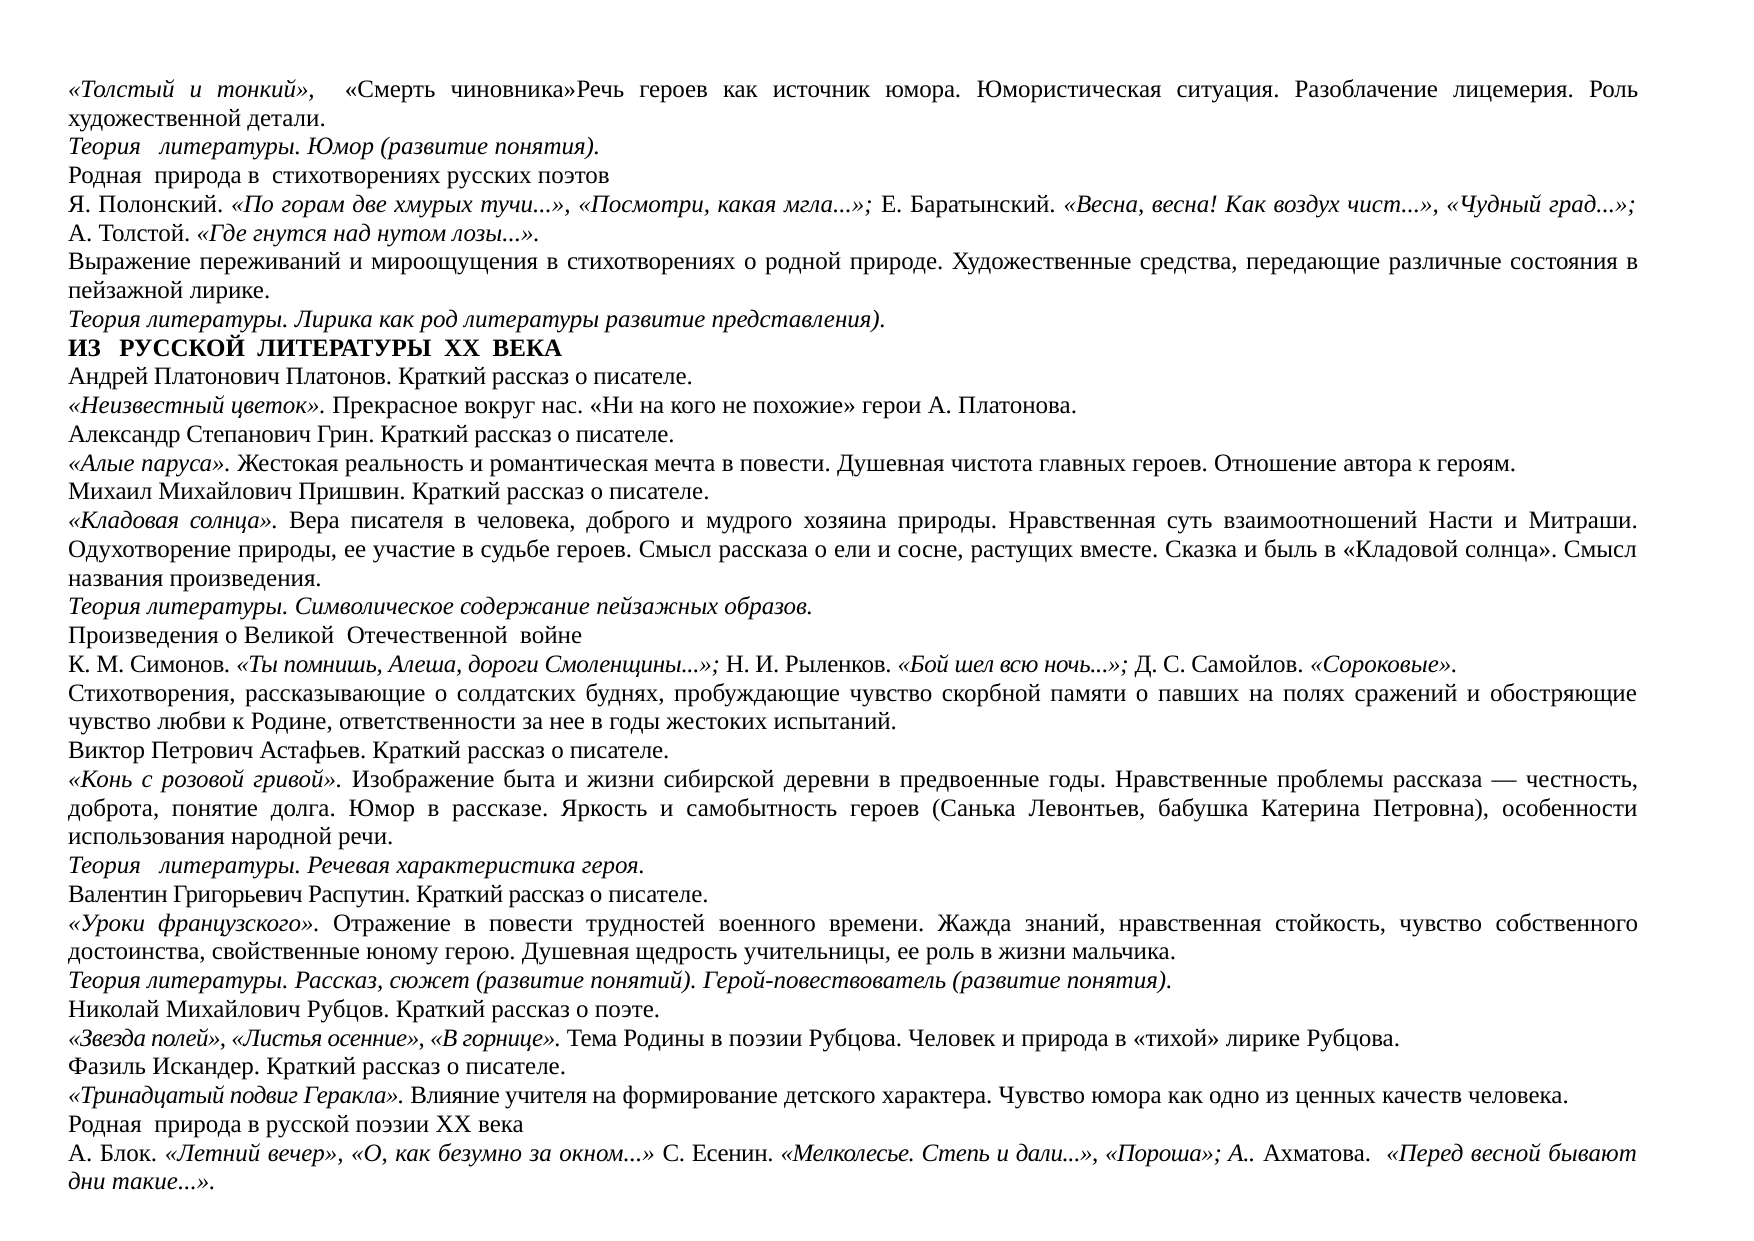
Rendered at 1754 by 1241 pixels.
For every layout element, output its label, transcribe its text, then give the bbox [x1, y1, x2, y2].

text Я. Полонский. «По горам две хмурых тучи...», «Посмотри, какая мгла...»; Е. Баратынский. «Весна, весна! Как воздух чист...», «Чудный град...»; А. Толстой. «Где гнутся над нутом лозы...». [68, 189, 1639, 246]
text Александр Степанович Грин. Краткий рассказ о писателе. [68, 419, 1639, 448]
text Теория литературы. Символическое содержание пейзажных образов. [68, 591, 1639, 620]
text Виктор Петрович Астафьев. Краткий рассказ о писателе. [68, 735, 1639, 764]
text Родная природа в русской поэзии XX века [68, 1109, 1639, 1138]
text «Алые паруса». Жестокая реальность и романтическая мечта в повести. Душевная чистота главных героев. Отношение автора к героям. [68, 448, 1639, 476]
text «Уроки французского». Отражение в повести трудностей военного времени. Жажда знаний, нравственная стойкость, чувство собственного достоинства, свойственные юному герою. Душевная щедрость учительницы, ее роль в жизни мальчика. [68, 908, 1639, 965]
text «Толстый и тонкий», «Смерть чиновника»Речь героев как источник юмора. Юмористическая ситуация. Разоблачение лицемерия. Роль художественной детали. [68, 74, 1639, 131]
text Теория литературы. Лирика как род литературы развитие представления). [68, 304, 1639, 333]
text Произведения о Великой Отечественной войне [68, 620, 1639, 649]
text Фазиль Искандер. Краткий рассказ о писателе. [68, 1051, 1639, 1080]
text К. М. Симонов. «Ты помнишь, Алеша, дороги Смоленщины...»; Н. И. Рыленков. «Бой шел всю ночь...»; Д. С. Самойлов. «Сороковые». [68, 649, 1639, 678]
text Михаил Михайлович Пришвин. Краткий рассказ о писателе. [68, 476, 1639, 505]
text «Конь с розовой гривой». Изображение быта и жизни сибирской деревни в предвоенные годы. Нравственные проблемы рассказа — честность, доброта, понятие долга. Юмор в рассказе. Яркость и самобытность героев (Санька Левонтьев, бабушка Катерина Петровна), особенности использования народной речи. [68, 764, 1639, 850]
text Теория литературы. Речевая характеристика героя. [68, 850, 1639, 879]
text «Звезда полей», «Листья осенние», «В горнице». Тема Родины в поэзии Рубцова. Человек и природа в «тихой» лирике Рубцова. [68, 1023, 1639, 1051]
text «Кладовая солнца». Вера писателя в человека, доброго и мудрого хозяина природы. Нравственная суть взаимоотношений Насти и Митраши. Одухотворение природы, ее участие в судьбе героев. Смысл рассказа о ели и сосне, растущих вместе. Сказка и быль в «Кладовой солнца». Смысл названия произведения. [68, 505, 1639, 591]
text Андрей Платонович Платонов. Краткий рассказ о писателе. [68, 361, 1639, 390]
text Стихотворения, рассказывающие о солдатских буднях, пробуждающие чувство скорбной памяти о павших на полях сражений и обостряющие чувство любви к Родине, ответственности за нее в годы жестоких испытаний. [68, 678, 1639, 735]
text Валентин Григорьевич Распутин. Краткий рассказ о писателе. [68, 879, 1639, 908]
text «Неизвестный цветок». Прекрасное вокруг нас. «Ни на кого не похожие» герои А. Платонова. [68, 390, 1639, 419]
text Николай Михайлович Рубцов. Краткий рассказ о поэте. [68, 994, 1639, 1023]
text А. Блок. «Летний вечер», «О, как безумно за окном...» С. Есенин. «Мелколесье. Степь и дали...», «Пороша»; А.. Ахматова. «Перед весной бывают дни такие...». [68, 1138, 1639, 1195]
text Теория литературы. Юмор (развитие понятия). [68, 131, 1639, 160]
text ИЗ РУССКОЙ ЛИТЕРАТУРЫ XX ВЕКА [68, 333, 1639, 361]
text «Тринадцатый подвиг Геракла». Влияние учителя на формирование детского характера. Чувство юмора как одно из ценных качеств человека. [68, 1080, 1639, 1109]
text Родная природа в стихотворениях русских поэтов [68, 160, 1639, 189]
text Выражение переживаний и мироощущения в стихотворениях о родной природе. Художественные средства, передающие различные состояния в пейзажной лирике. [68, 246, 1639, 304]
text Теория литературы. Рассказ, сюжет (развитие понятий). Герой-повествователь (развитие понятия). [68, 965, 1639, 994]
